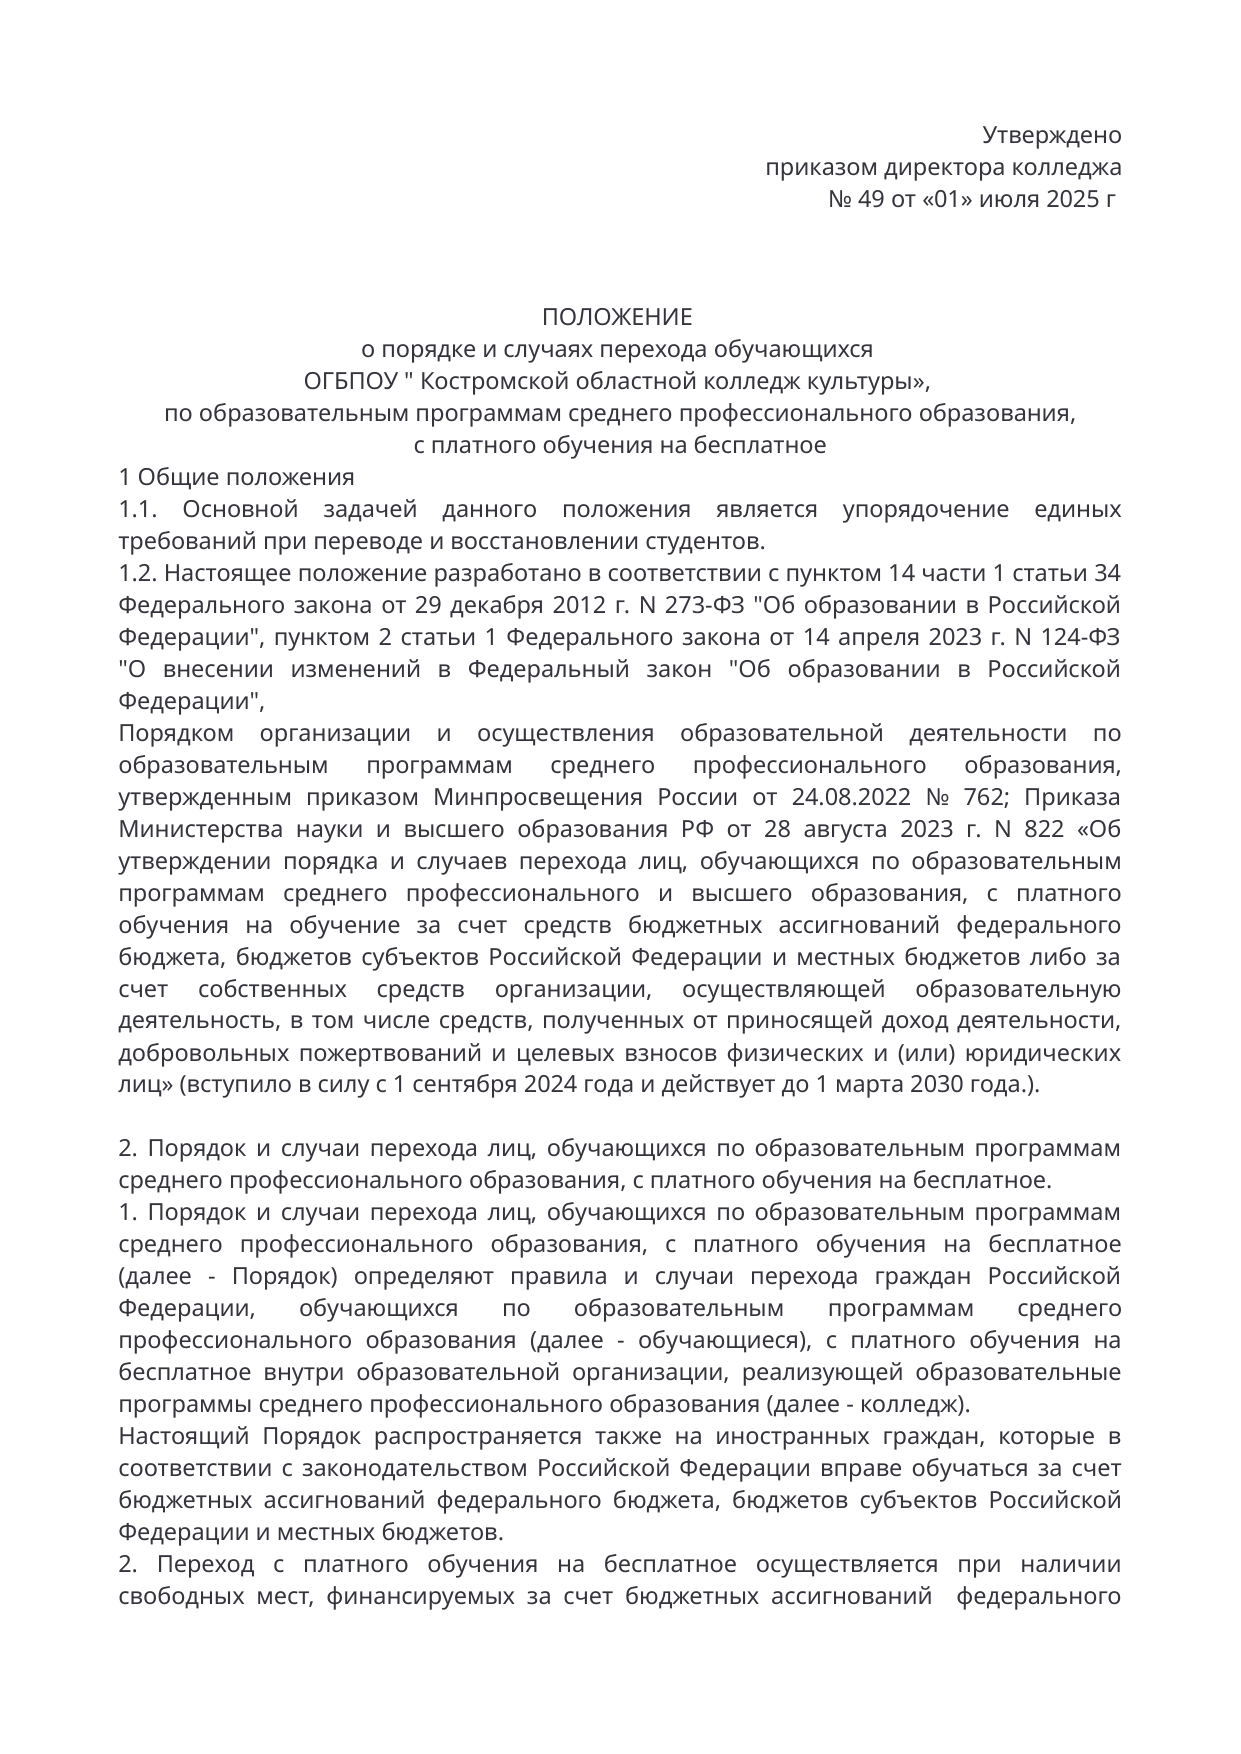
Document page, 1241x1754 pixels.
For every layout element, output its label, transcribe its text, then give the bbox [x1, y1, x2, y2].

text ОГБПОУ " Костромской областной колледж культуры», [118, 364, 1122, 396]
text ПОЛОЖЕНИЕ [118, 300, 1122, 332]
text Настоящий Порядок распространяется также на иностранных граждан, которые в соответствии с законодательством Российской Федерации вправе обучаться за счет бюджетных ассигнований федерального бюджета, бюджетов субъектов Российской Федерации и местных бюджетов. [118, 1419, 1122, 1547]
text приказом директора колледжа [118, 150, 1122, 182]
text 2. Порядок и случаи перехода лиц, обучающихся по образовательным программам среднего профессионального образования, с платного обучения на бесплатное. [118, 1132, 1122, 1196]
text Утверждено [118, 118, 1122, 150]
text 1 Общие положения [118, 460, 1122, 492]
text № 49 от «01» июля 2025 г [118, 182, 1122, 214]
text 1. Порядок и случаи перехода лиц, обучающихся по образовательным программам среднего профессионального образования, с платного обучения на бесплатное (далее - Порядок) определяют правила и случаи перехода граждан Российской Федерации, обучающихся по образовательным программам среднего профессионального образования (далее - обучающиеся), с платного обучения на бесплатное внутри образовательной организации, реализующей образовательные программы среднего профессионального образования (далее - колледж). [118, 1196, 1122, 1419]
text 1.2. Настоящее положение разработано в соответствии с пунктом 14 части 1 статьи 34 Федерального закона от 29 декабря 2012 г. N 273-ФЗ "Об образовании в Российской Федерации", пунктом 2 статьи 1 Федерального закона от 14 апреля 2023 г. N 124-ФЗ "О внесении изменений в Федеральный закон "Об образовании в Российской Федерации", [118, 556, 1122, 716]
text с платного обучения на бесплатное [118, 428, 1122, 460]
text по образовательным программам среднего профессионального образования, [118, 396, 1122, 428]
text 1.1. Основной задачей данного положения является упорядочение единых требований при переводе и восстановлении студентов. [118, 492, 1122, 556]
text 2. Переход с платного обучения на бесплатное осуществляется при наличии свободных мест, финансируемых за счет бюджетных ассигнований федерального [118, 1547, 1122, 1611]
text Порядком организации и осуществления образовательной деятельности по образовательным программам среднего профессионального образования, утвержденным приказом Минпросвещения России от 24.08.2022 № 762; Приказа Министерства науки и высшего образования РФ от 28 августа 2023 г. N 822 «Об утверждении порядка и случаев перехода лиц, обучающихся по образовательным программам среднего профессионального и высшего образования, с платного обучения на обучение за счет средств бюджетных ассигнований федерального бюджета, бюджетов субъектов Российской Федерации и местных бюджетов либо за счет собственных средств организации, осуществляющей образовательную деятельность, в том числе средств, полученных от приносящей доход деятельности, добровольных пожертвований и целевых взносов физических и (или) юридических лиц» (вступило в силу с 1 сентября 2024 года и действует до 1 марта 2030 года.). [118, 716, 1122, 1100]
text о порядке и случаях перехода обучающихся [118, 332, 1122, 364]
